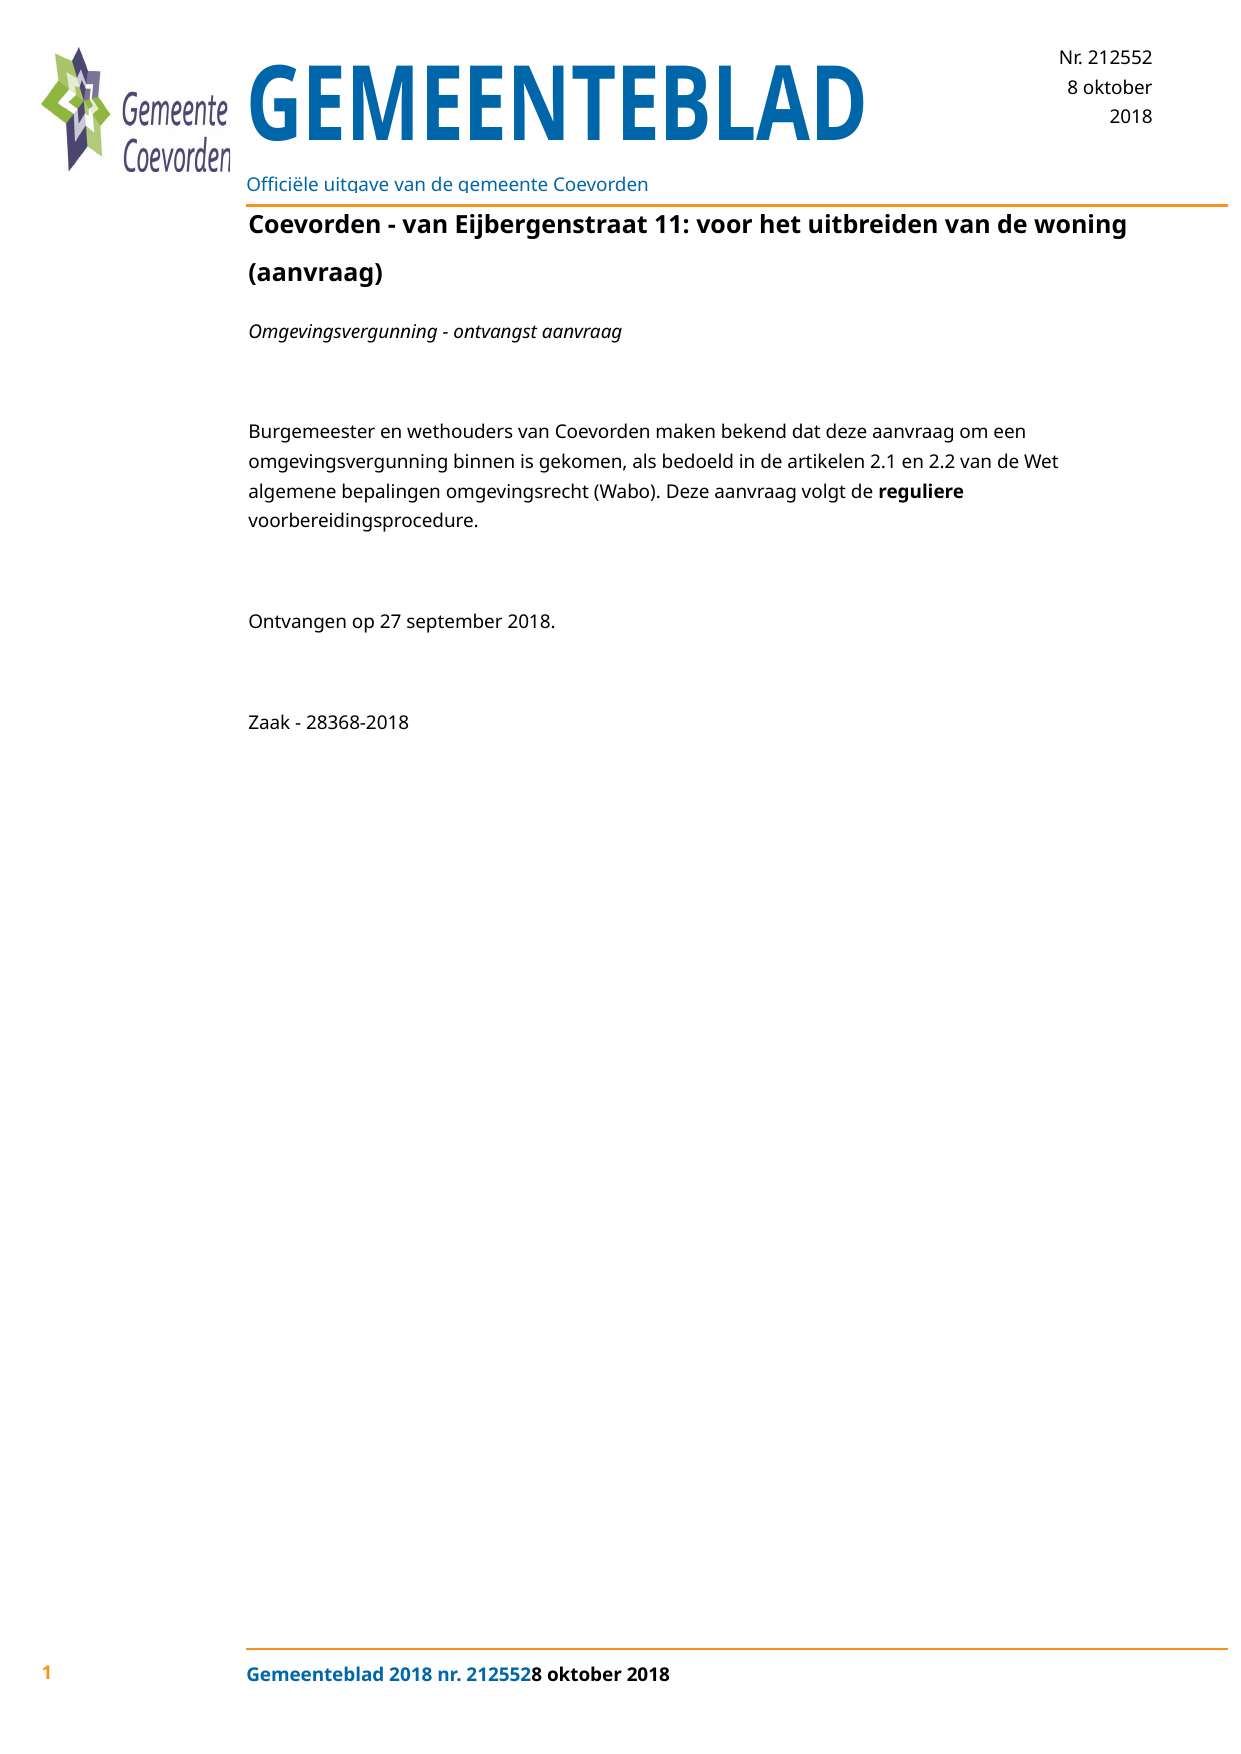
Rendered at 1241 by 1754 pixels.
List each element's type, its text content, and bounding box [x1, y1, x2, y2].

text Ontvangen op 27 september 2018. [248, 608, 1152, 634]
text Coevorden - van Eijbergenstraat 11: voor het uitbreiden van de woning (aanvraag) [248, 207, 1152, 288]
picture [41, 47, 231, 172]
text Burgemeester en wethouders van Coevorden maken bekend dat deze aanvraag om een omgevingsvergunning binnen is gekomen, als bedoeld in de artikelen 2.1 en 2.2 van de Wet algemene bepalingen omgevingsrecht (Wabo). Deze aanvraag volgt de reguliere voorbereidingsprocedure. [248, 419, 1152, 533]
text Omgevingsvergunning - ontvangst aanvraag [248, 318, 1152, 344]
text Zaak - 28368-2018 [248, 709, 1152, 735]
